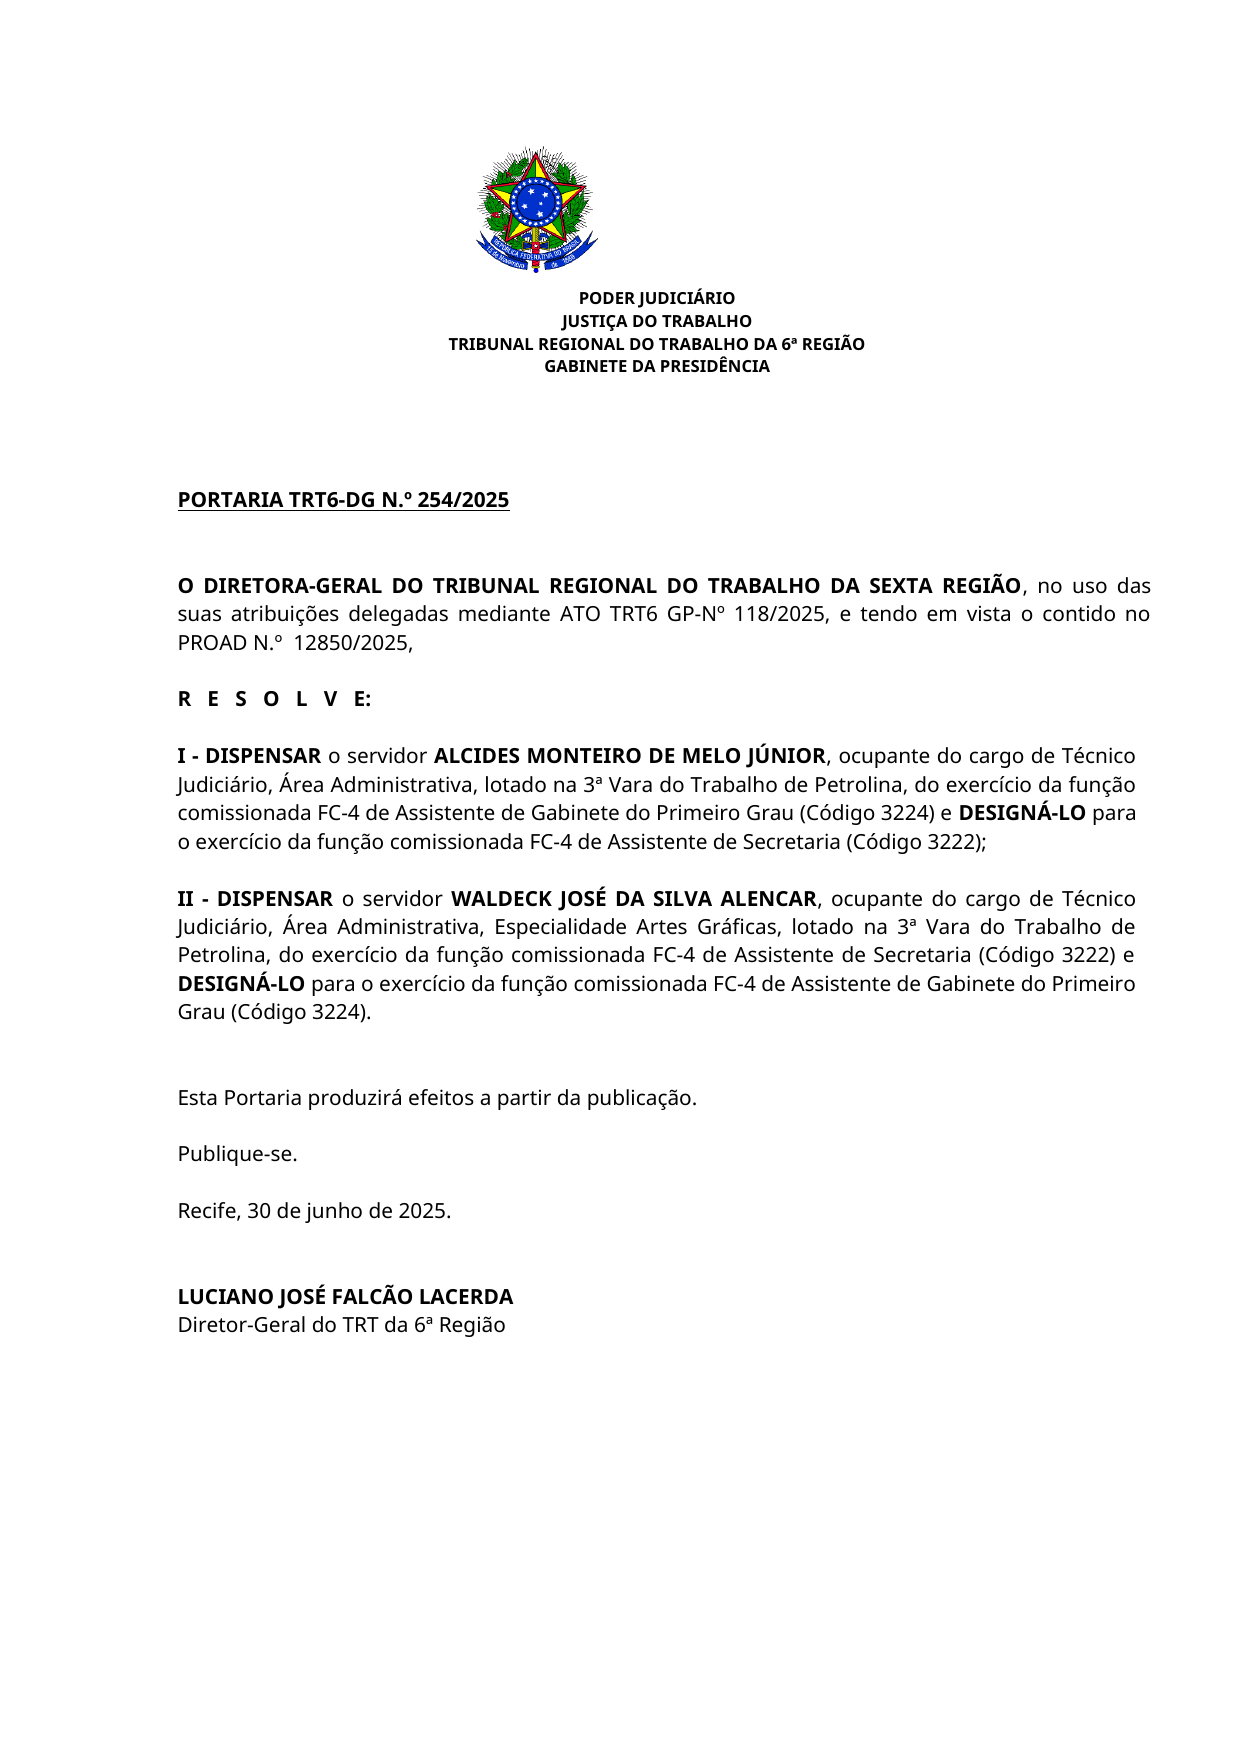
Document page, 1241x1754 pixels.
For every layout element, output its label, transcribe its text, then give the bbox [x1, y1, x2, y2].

text I - DISPENSAR o servidor ALCIDES MONTEIRO DE MELO JÚNIOR, ocupante do cargo de Técnico Judiciário, Área Administrativa, lotado na 3ª Vara do Trabalho de Petrolina, do exercício da função comissionada FC-4 de Assistente de Gabinete do Primeiro Grau (Código 3224) e DESIGNÁ-LO para o exercício da função comissionada FC-4 de Assistente de Secretaria (Código 3222); [177, 741, 1137, 855]
text Diretor-Geral do TRT da 6ª Região [177, 1310, 1137, 1339]
text PODER JUDICIÁRIO [177, 287, 1137, 309]
text TRIBUNAL REGIONAL DO TRABALHO DA 6ª REGIÃO [177, 332, 1137, 355]
text LUCIANO JOSÉ FALCÃO LACERDA [177, 1282, 1152, 1310]
text Recife, 30 de junho de 2025. [177, 1196, 1137, 1225]
text II - DISPENSAR o servidor WALDECK JOSÉ DA SILVA ALENCAR, ocupante do cargo de Técnico Judiciário, Área Administrativa, Especialidade Artes Gráficas, lotado na 3ª Vara do Trabalho de Petrolina, do exercício da função comissionada FC-4 de Assistente de Secretaria (Código 3222) e DESIGNÁ-LO para o exercício da função comissionada FC-4 de Assistente de Gabinete do Primeiro Grau (Código 3224). [177, 884, 1137, 1026]
text O DIRETORA-GERAL DO TRIBUNAL REGIONAL DO TRABALHO DA SEXTA REGIÃO, no uso das suas atribuições delegadas mediante ATO TRT6 GP-Nº 118/2025, e tendo em vista o contido no PROAD N.º 12850/2025, [177, 571, 1152, 656]
picture [469, 143, 601, 275]
text R E S O L V E: [177, 684, 1137, 713]
text GABINETE DA PRESIDÊNCIA [177, 355, 1137, 377]
text Esta Portaria produzirá efeitos a partir da publicação. [177, 1083, 1137, 1111]
text PORTARIA TRT6-DG N.º 254/2025 [177, 486, 1137, 514]
text JUSTIÇA DO TRABALHO [177, 309, 1137, 332]
text Publique-se. [177, 1139, 1137, 1168]
